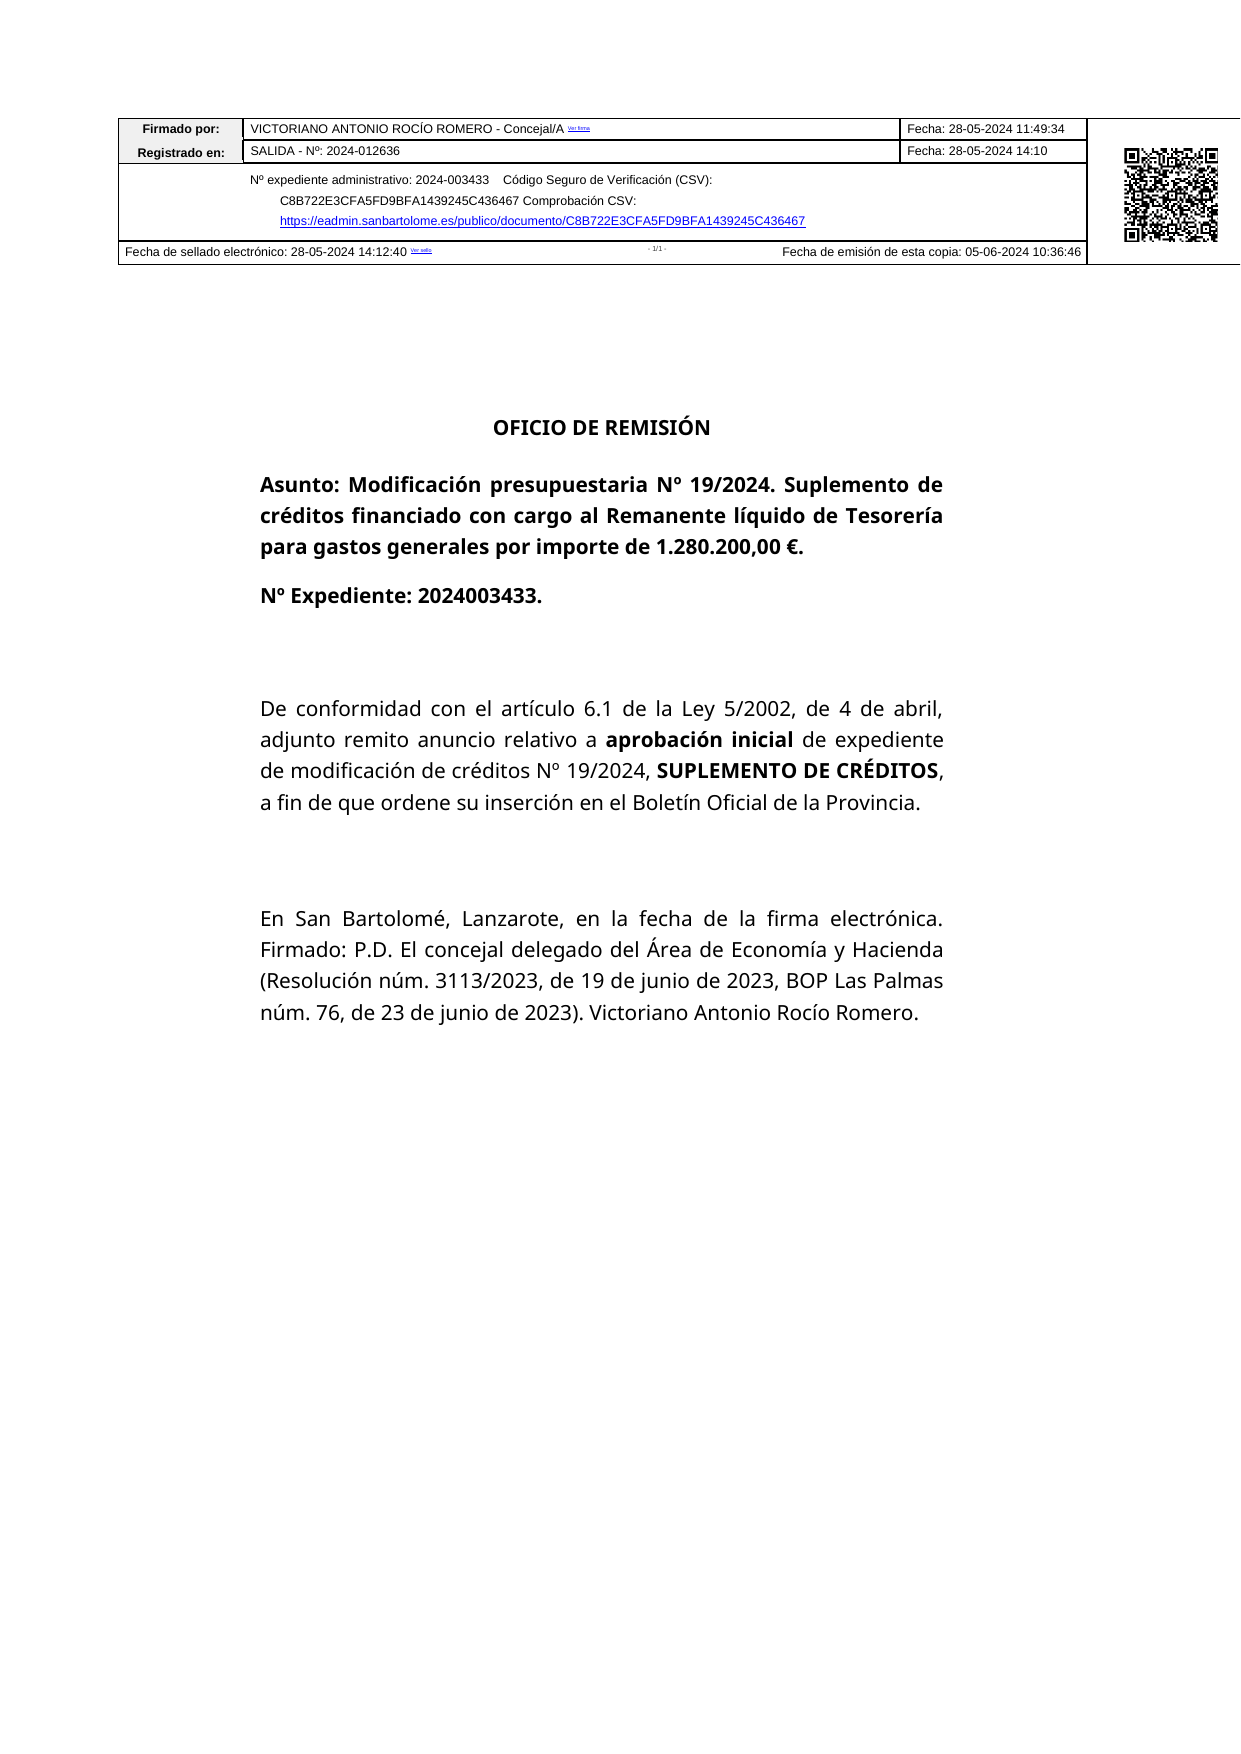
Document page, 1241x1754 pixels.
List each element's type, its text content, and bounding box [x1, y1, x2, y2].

text De conformidad con el artículo 6.1 de la Ley 5/2002, de 4 de abril, adjunto remito anuncio relativo a aprobación inicial de expediente de modificación de créditos Nº 19/2024, SUPLEMENTO DE CRÉDITOS, a fin de que ordene su inserción en el Boletín Oficial de la Provincia. [260, 694, 944, 816]
table_cell Nº expediente administrativo: 2024-003433 Código Seguro de Verificación (CSV): C8B722E3CFA5FD9BFA1439245C436467 Comprobación CSV: https://eadmin.sanbartolome.es/publico/documento/C8B722E3CFA5FD9BFA1439245C436467 [119, 164, 1086, 240]
table_header Firmado por: [119, 119, 242, 137]
text OFICIO DE REMISIÓN [271, 413, 933, 441]
table_cell SALIDA - Nº: 2024-012636 [244, 141, 899, 162]
table_cell Fecha de sellado electrónico: 28-05-2024 14:12:40 Ver sello - 1/1 - Fecha de emisión de esta copia: 05-06-2024 10:36:46 [119, 242, 1086, 264]
table_cell Fecha: 28-05-2024 14:10 [901, 141, 1086, 162]
table_header Fecha: 28-05-2024 11:49:34 [901, 119, 1086, 139]
table_header VICTORIANO ANTONIO ROCÍO ROMERO - Concejal/A Ver firma [244, 119, 899, 139]
text Asunto: Modificación presupuestaria Nº 19/2024. Suplemento de créditos financiado con cargo al Remanente líquido de Tesorería para gastos generales por importe de 1.280.200,00 €. [260, 470, 944, 561]
table_header [1088, 119, 1240, 264]
table_cell Registrado en: [119, 143, 242, 160]
text Nº Expediente: 2024003433. [260, 581, 1122, 609]
text En San Bartolomé, Lanzarote, en la fecha de la firma electrónica. Firmado: P.D. El concejal delegado del Área de Economía y Hacienda (Resolución núm. 3113/2023, de 19 de junio de 2023, BOP Las Palmas núm. 76, de 23 de junio de 2023). Victoriano Antonio Rocío Romero. [260, 904, 944, 1026]
